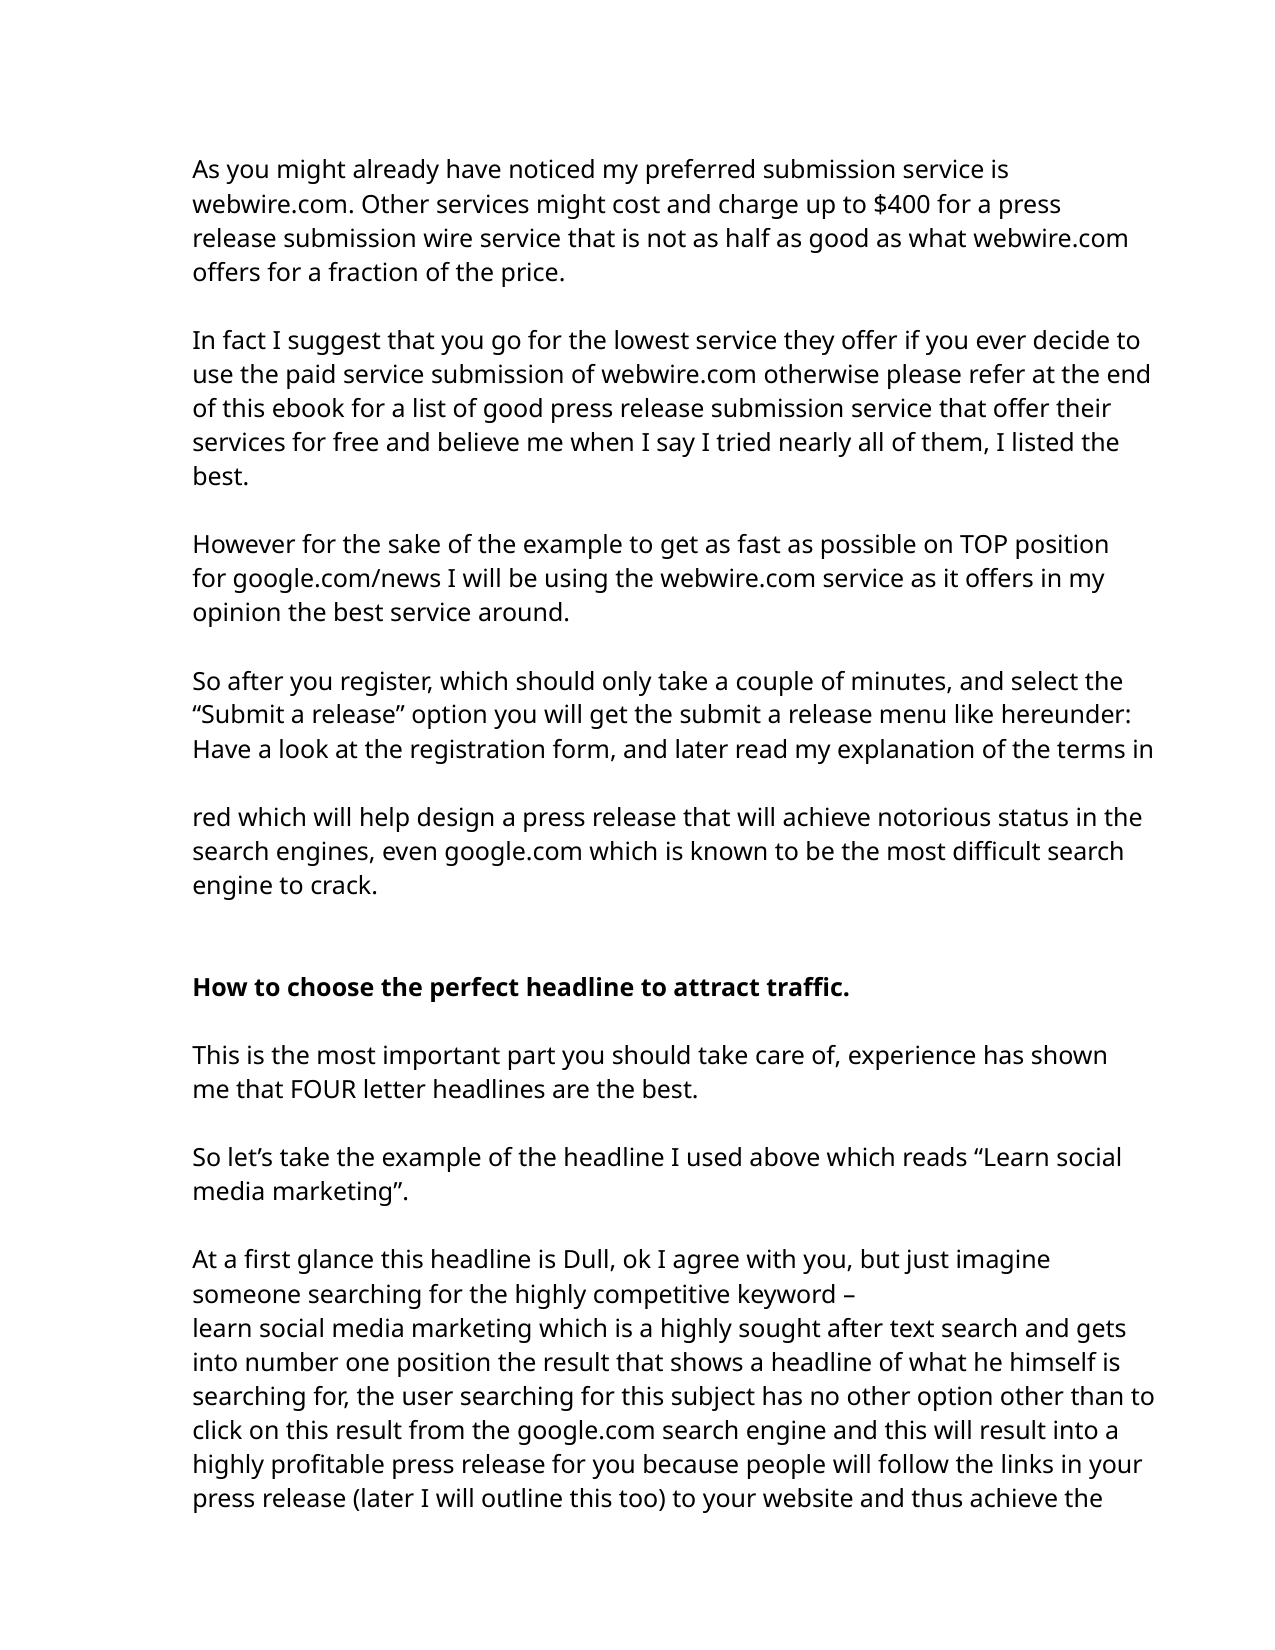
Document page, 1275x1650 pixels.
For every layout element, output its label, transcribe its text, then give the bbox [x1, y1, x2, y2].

text click on this result from the google.com search engine and this will result into a [192, 1412, 1157, 1447]
text So after you register, which should only take a couple of minutes, and select the [192, 663, 1157, 697]
text media marketing”. [192, 1174, 1157, 1208]
text learn social media marketing which is a highly sought after text search and gets [192, 1310, 1157, 1344]
text Have a look at the registration form, and later read my explanation of the terms in [192, 731, 1157, 765]
text How to choose the perfect headline to attract traffic. [192, 970, 1157, 1004]
text As you might already have noticed my preferred submission service is [192, 152, 1157, 186]
text me that FOUR letter headlines are the best. [192, 1072, 1157, 1106]
text into number one position the result that shows a headline of what he himself is [192, 1344, 1157, 1378]
text searching for, the user searching for this subject has no other option other than to [192, 1378, 1157, 1412]
text highly profitable press release for you because people will follow the links in your [192, 1447, 1157, 1481]
text search engines, even google.com which is known to be the most difficult search [192, 833, 1157, 867]
text red which will help design a press release that will achieve notorious status in the [192, 799, 1157, 833]
text opinion the best service around. [192, 595, 1157, 629]
text However for the sake of the example to get as fast as possible on TOP position [192, 527, 1157, 561]
text someone searching for the highly competitive keyword – [192, 1276, 1157, 1310]
text webwire.com. Other services might cost and charge up to $400 for a press [192, 186, 1157, 220]
text So let’s take the example of the headline I used above which reads “Learn social [192, 1140, 1157, 1174]
text “Submit a release” option you will get the submit a release menu like hereunder: [192, 697, 1157, 731]
text engine to crack. [192, 867, 1157, 902]
text At a first glance this headline is Dull, ok I agree with you, but just imagine [192, 1242, 1157, 1276]
text for google.com/news I will be using the webwire.com service as it offers in my [192, 561, 1157, 595]
text This is the most important part you should take care of, experience has shown [192, 1038, 1157, 1072]
text In fact I suggest that you go for the lowest service they offer if you ever decide to use the paid service submission of webwire.com otherwise please refer at the end of this ebook for a list of good press release submission service that offer their services for free and believe me when I say I tried nearly all of them, I listed the best. [192, 322, 1157, 493]
text offers for a fraction of the price. [192, 254, 1157, 288]
text press release (later I will outline this too) to your website and thus achieve the [192, 1481, 1157, 1515]
text release submission wire service that is not as half as good as what webwire.com [192, 220, 1157, 254]
